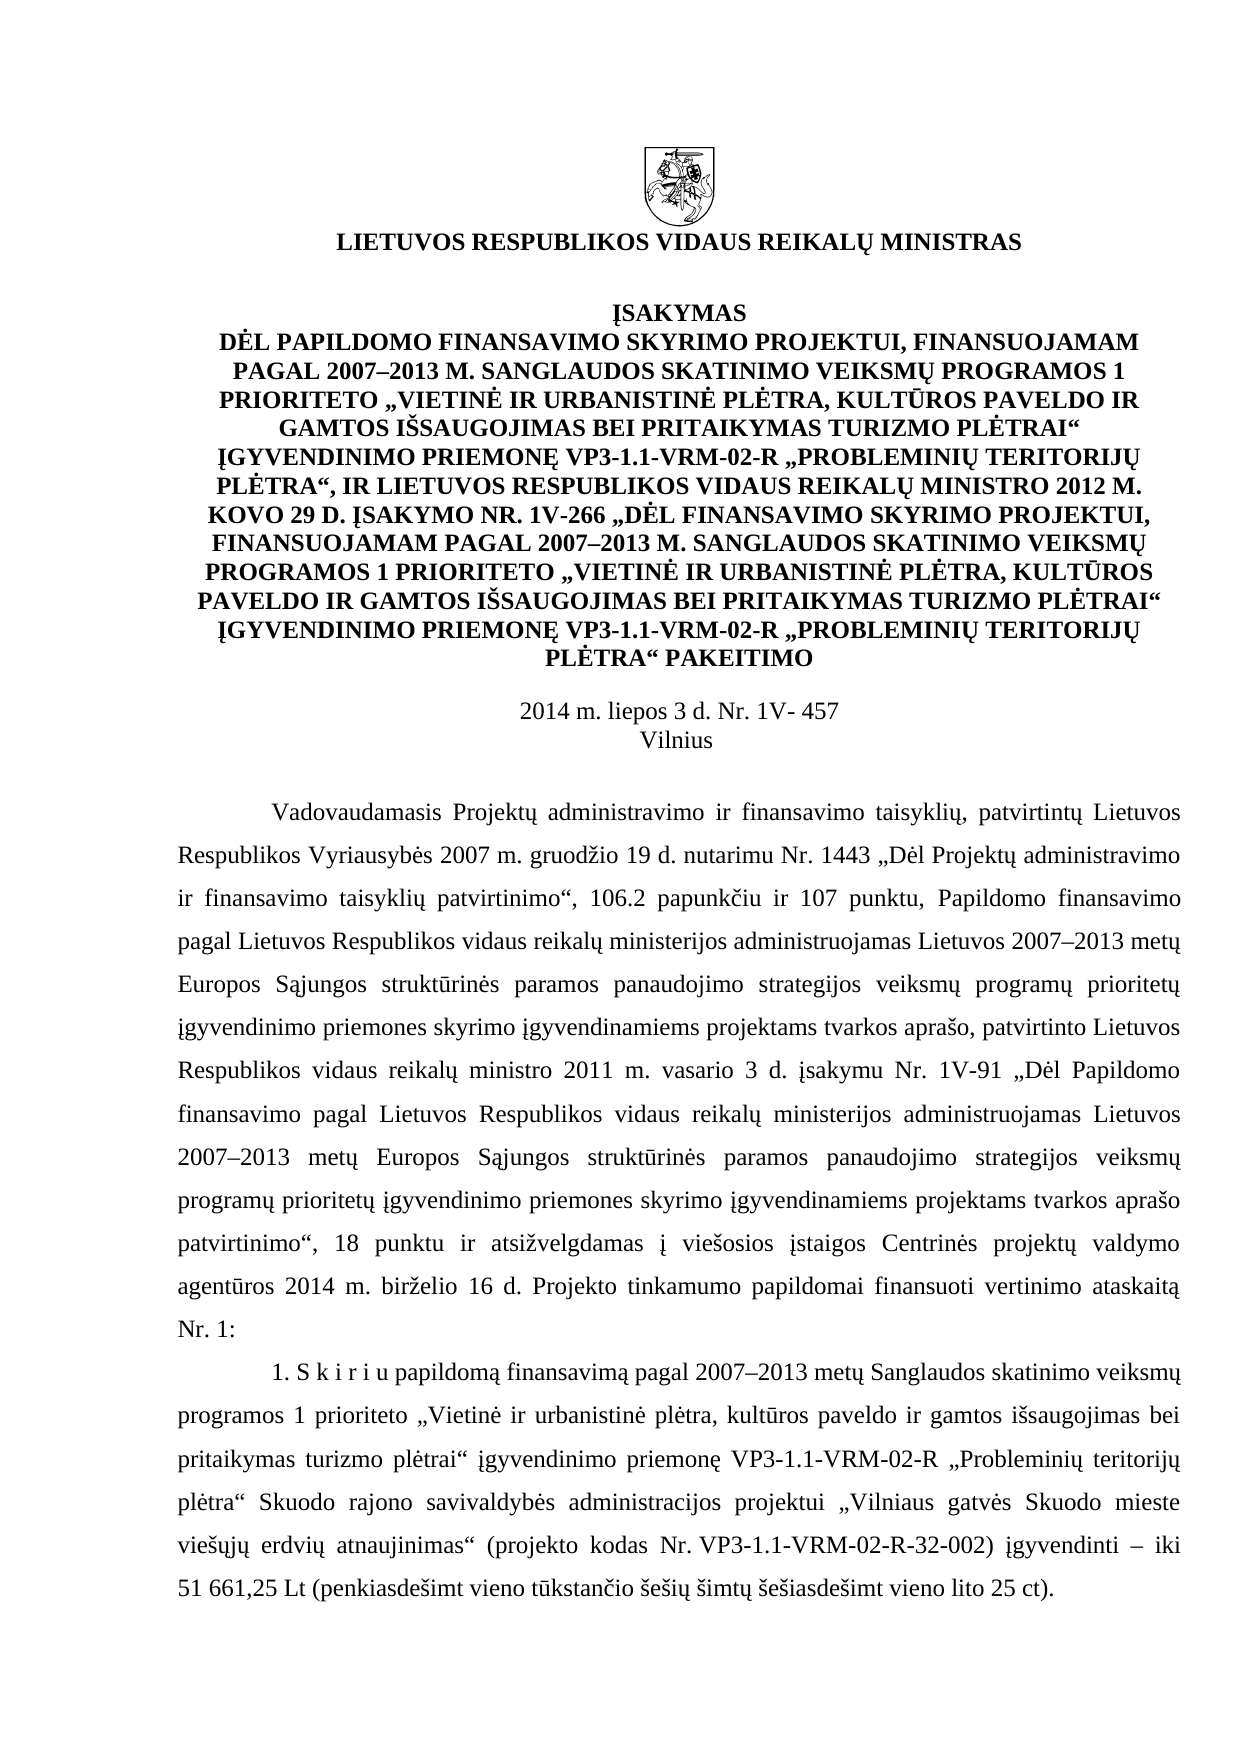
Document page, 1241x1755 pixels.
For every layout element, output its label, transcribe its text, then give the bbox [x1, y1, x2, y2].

text LIETUVOS RESPUBLIKOS VIDAUS REIKALŲ MINISTRAS [177, 227, 1181, 255]
text 1. S k i r i u papildomą finansavimą pagal 2007–2013 metų Sanglaudos skatinimo veiksmų programos 1 prioriteto „Vietinė ir urbanistinė plėtra, kultūros paveldo ir gamtos išsaugojimas bei pritaikymas turizmo plėtrai“ įgyvendinimo priemonę VP3-1.1-VRM-02-R „Probleminių teritorijų plėtra“ Skuodo rajono savivaldybės administracijos projektui „Vilniaus gatvės Skuodo mieste viešųjų erdvių atnaujinimas“ (projekto kodas Nr. VP3-1.1-VRM-02-R-32-002) įgyvendinti – iki 51 661,25 Lt (penkiasdešimt vieno tūkstančio šešių šimtų šešiasdešimt vieno lito 25 ct). [177, 1357, 1181, 1602]
text 2014 m. liepos 3 d. Nr. 1V- 457 [177, 696, 1181, 725]
text Vilnius [177, 725, 1181, 754]
text DĖL PAPILDOMO FINANSAVIMO SKYRIMO PROJEKTUI, FINANSUOJAMAM PAGAL 2007–2013 m. SANGLAUDOS SKATINIMO VEIKSMŲ PROGRAMOS 1 PRIORITETO „VIETINĖ IR URBANISTINĖ PLĖTRA, KULTŪROS PAVELDO IR GAMTOS IŠSAUGOJIMAS BEI PRITAIKYMAS TURIZMO PLĖTRAI“ ĮGYVENDINIMO PRIEMONĘ VP3-1.1-VRM-02-r „PROBLEMINIŲ TERITORIJŲ PLĖTRA“, IR LIETUVOS RESPUBLIKOS VIDAUS REIKALŲ MINISTRO 2012 M. KOVO 29 D. ĮSAKYMO NR. 1V-266 „DĖL FINANSAVIMO SKYRIMO PROJEKTui, FINANSUOJAMam PAGAL 2007–2013 m. SANGLAUDOS SKATINIMO VEIKSMŲ PROGRAMOS 1 PRIORITETO „VIETINĖ IR URBANISTINĖ PLĖTRA, KULTŪROS PAVELDO IR GAMTOS IŠSAUGOJIMAS BEI PRITAIKYMAS TURIZMO PLĖTRAI“ ĮGYVENDINIMO PRIEMONĘ VP3-1.1-VRM-02-r „PROBLEMINIŲ TERITORIJŲ PLĖTRA“ PAKEITIMO [177, 327, 1181, 672]
text ĮSAKYMAS [177, 298, 1181, 327]
text Vadovaudamasis Projektų administravimo ir finansavimo taisyklių, patvirtintų Lietuvos Respublikos Vyriausybės 2007 m. gruodžio 19 d. nutarimu Nr. 1443 „Dėl Projektų administravimo ir finansavimo taisyklių patvirtinimo“, 106.2 papunkčiu ir 107 punktu, Papildomo finansavimo pagal Lietuvos Respublikos vidaus reikalų ministerijos administruojamas Lietuvos 2007–2013 metų Europos Sąjungos struktūrinės paramos panaudojimo strategijos veiksmų programų prioritetų įgyvendinimo priemones skyrimo įgyvendinamiems projektams tvarkos aprašo, patvirtinto Lietuvos Respublikos vidaus reikalų ministro 2011 m. vasario 3 d. įsakymu Nr. 1V-91 „Dėl Papildomo finansavimo pagal Lietuvos Respublikos vidaus reikalų ministerijos administruojamas Lietuvos 2007–2013 metų Europos Sąjungos struktūrinės paramos panaudojimo strategijos veiksmų programų prioritetų įgyvendinimo priemones skyrimo įgyvendinamiems projektams tvarkos aprašo patvirtinimo“, 18 punktu ir atsižvelgdamas į viešosios įstaigos Centrinės projektų valdymo agentūros 2014 m. birželio 16 d. Projekto tinkamumo papildomai finansuoti vertinimo ataskaitą Nr. 1: [177, 797, 1181, 1343]
